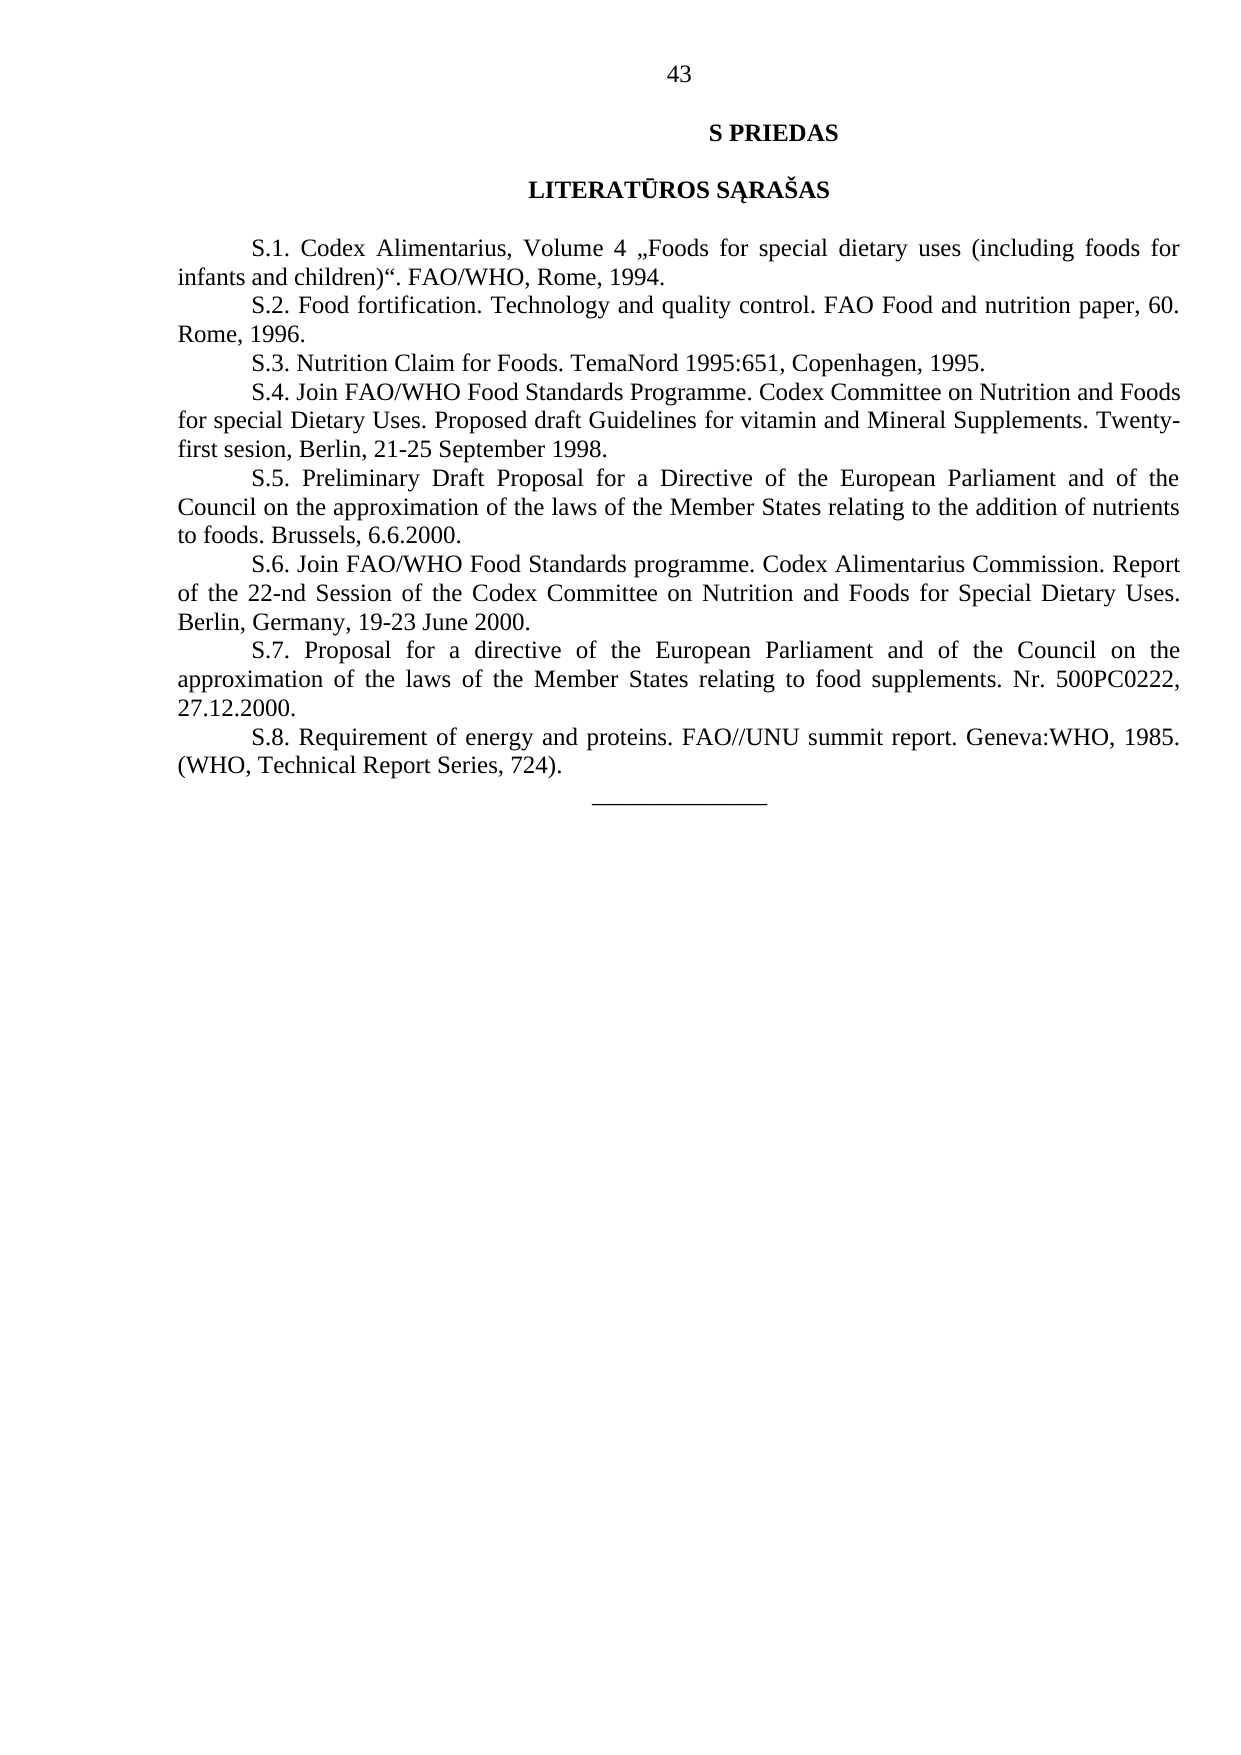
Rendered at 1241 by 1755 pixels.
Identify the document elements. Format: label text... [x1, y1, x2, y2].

text S.1. Codex Alimentarius, Volume 4 „Foods for special dietary uses (including foods for infants and children)“. FAO/WHO, Rome, 1994. [177, 233, 1181, 291]
text S.8. Requirement of energy and proteins. FAO//UNU summit report. Geneva:WHO, 1985. (WHO, Technical Report Series, 724). [177, 722, 1181, 779]
text S PRIEDAS [177, 118, 1181, 147]
text S.5. Preliminary Draft Proposal for a Directive of the European Parliament and of the Council on the approximation of the laws of the Member States relating to the addition of nutrients to foods. Brussels, 6.6.2000. [177, 463, 1181, 549]
text S.3. Nutrition Claim for Foods. TemaNord 1995:651, Copenhagen, 1995. [177, 348, 1181, 377]
text S.7. Proposal for a directive of the European Parliament and of the Council on the approximation of the laws of the Member States relating to food supplements. Nr. 500PC0222, 27.12.2000. [177, 636, 1181, 722]
text S.6. Join FAO/WHO Food Standards programme. Codex Alimentarius Commission. Report of the 22-nd Session of the Codex Committee on Nutrition and Foods for Special Dietary Uses. Berlin, Germany, 19-23 June 2000. [177, 549, 1181, 636]
text LITERATŪROS SĄRAŠAS [177, 176, 1181, 204]
text S.4. Join FAO/WHO Food Standards Programme. Codex Committee on Nutrition and Foods for special Dietary Uses. Proposed draft Guidelines for vitamin and Mineral Supplements. Twenty-first sesion, Berlin, 21-25 September 1998. [177, 377, 1181, 463]
text S.2. Food fortification. Technology and quality control. FAO Food and nutrition paper, 60. Rome, 1996. [177, 291, 1181, 348]
text ______________ [177, 779, 1181, 808]
